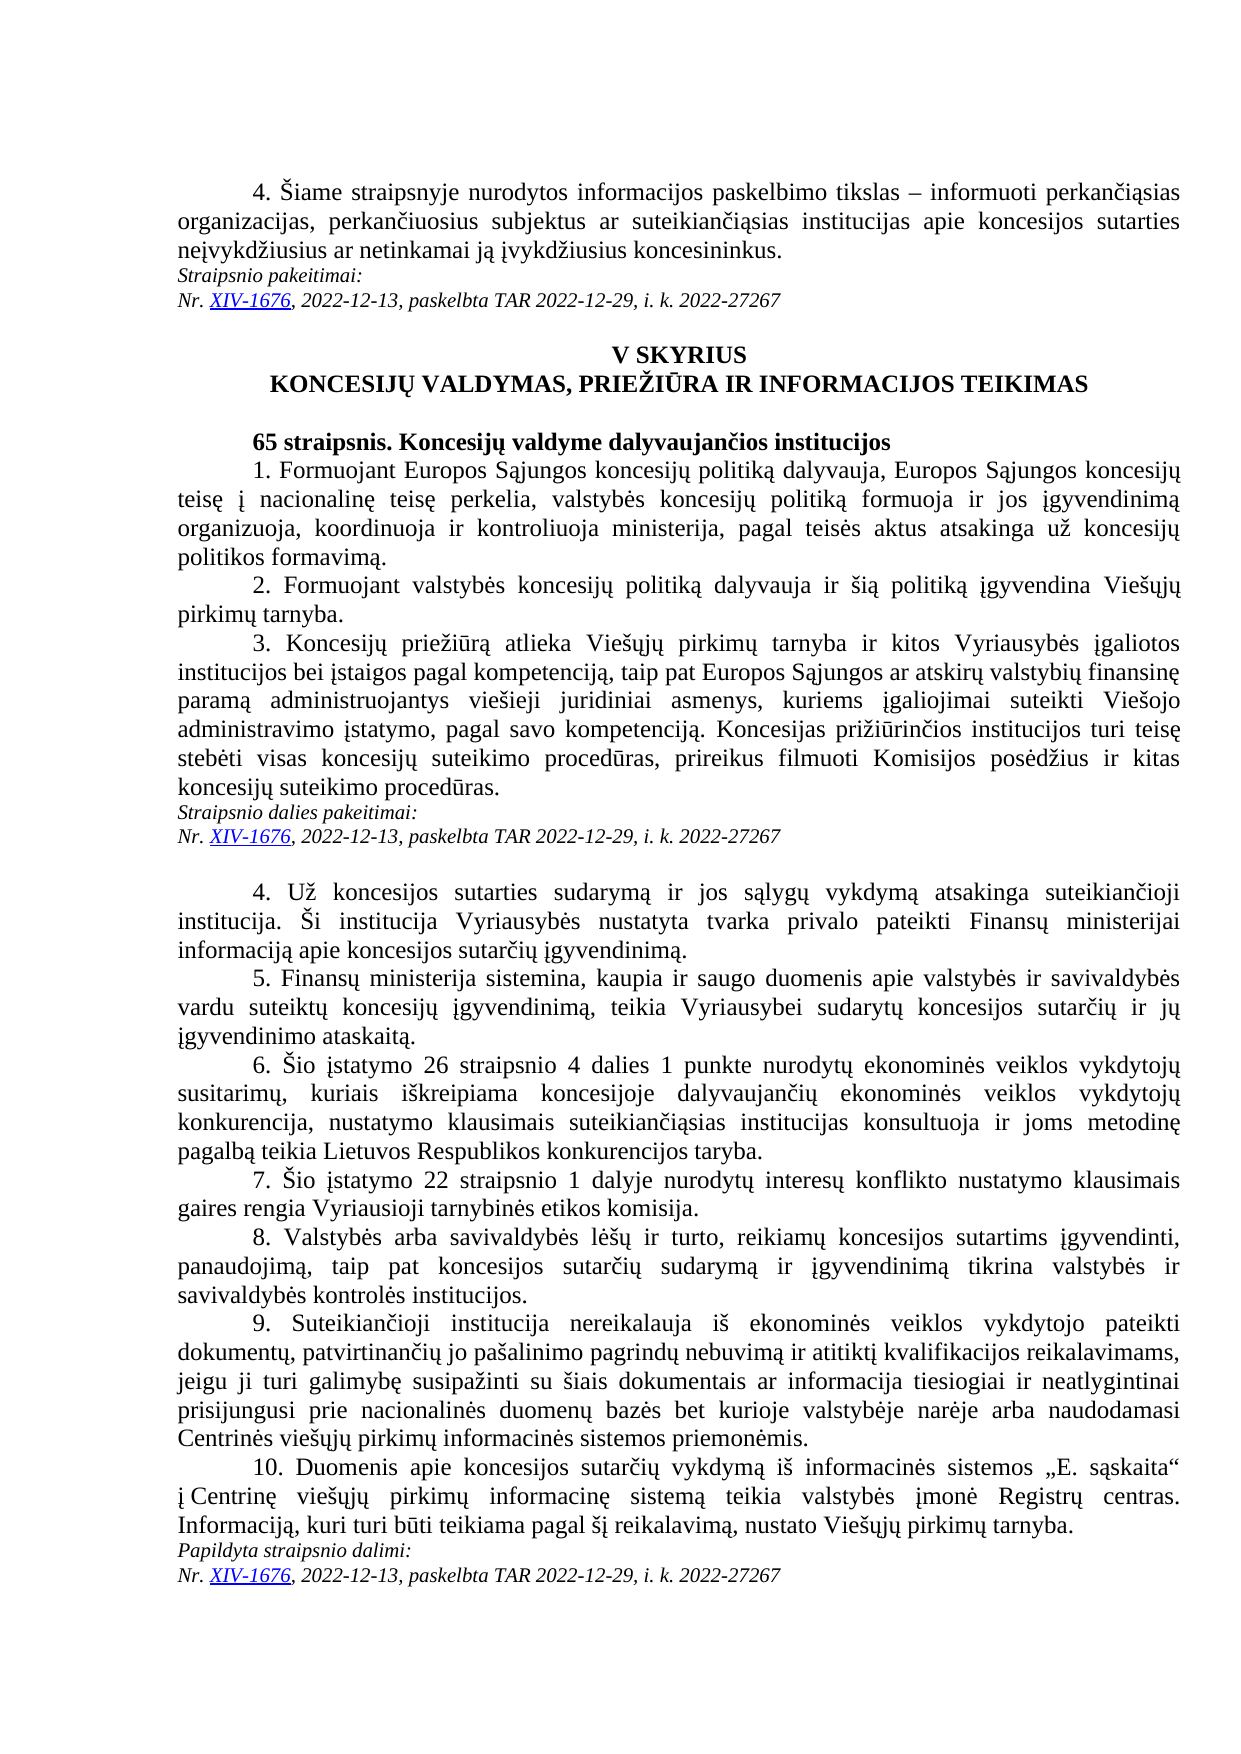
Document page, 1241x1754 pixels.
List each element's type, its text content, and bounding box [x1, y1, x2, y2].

text 8. Valstybės arba savivaldybės lėšų ir turto, reikiamų koncesijos sutartims įgyvendinti, panaudojimą, taip pat koncesijos sutarčių sudarymą ir įgyvendinimą tikrina valstybės ir savivaldybės kontrolės institucijos. [177, 1222, 1181, 1308]
text Straipsnio pakeitimai: [177, 263, 1181, 287]
text 5. Finansų ministerija sistemina, kaupia ir saugo duomenis apie valstybės ir savivaldybės vardu suteiktų koncesijų įgyvendinimą, teikia Vyriausybei sudarytų koncesijos sutarčių ir jų įgyvendinimo ataskaitą. [177, 963, 1181, 1050]
text 9. Suteikiančioji institucija nereikalauja iš ekonominės veiklos vykdytojo pateikti dokumentų, patvirtinančių jo pašalinimo pagrindų nebuvimą ir atitiktį kvalifikacijos reikalavimams, jeigu ji turi galimybę susipažinti su šiais dokumentais ar informacija tiesiogiai ir neatlygintinai prisijungusi prie nacionalinės duomenų bazės bet kurioje valstybėje narėje arba naudodamasi Centrinės viešųjų pirkimų informacinės sistemos priemonėmis. [177, 1308, 1181, 1452]
text Nr. XIV-1676, 2022-12-13, paskelbta TAR 2022-12-29, i. k. 2022-27267 [177, 824, 1181, 848]
text 6. Šio įstatymo 26 straipsnio 4 dalies 1 punkte nurodytų ekonominės veiklos vykdytojų susitarimų, kuriais iškreipiama koncesijoje dalyvaujančių ekonominės veiklos vykdytojų konkurencija, nustatymo klausimais suteikiančiąsias institucijas konsultuoja ir joms metodinę pagalbą teikia Lietuvos Respublikos konkurencijos taryba. [177, 1050, 1181, 1165]
text 65 straipsnis. Koncesijų valdyme dalyvaujančios institucijos [177, 427, 1181, 455]
text Nr. XIV-1676, 2022-12-13, paskelbta TAR 2022-12-29, i. k. 2022-27267 [177, 287, 1181, 312]
text 3. Koncesijų priežiūrą atlieka Viešųjų pirkimų tarnyba ir kitos Vyriausybės įgaliotos institucijos bei įstaigos pagal kompetenciją, taip pat Europos Sąjungos ar atskirų valstybių finansinę paramą administruojantys viešieji juridiniai asmenys, kuriems įgaliojimai suteikti Viešojo administravimo įstatymo, pagal savo kompetenciją. Koncesijas prižiūrinčios institucijos turi teisę stebėti visas koncesijų suteikimo procedūras, prireikus filmuoti Komisijos posėdžius ir kitas koncesijų suteikimo procedūras. [177, 628, 1181, 800]
text 1. Formuojant Europos Sąjungos koncesijų politiką dalyvauja, Europos Sąjungos koncesijų teisę į nacionalinę teisę perkelia, valstybės koncesijų politiką formuoja ir jos įgyvendinimą organizuoja, koordinuoja ir kontroliuoja ministerija, pagal teisės aktus atsakinga už koncesijų politikos formavimą. [177, 455, 1181, 570]
text Papildyta straipsnio dalimi: [177, 1538, 1181, 1562]
text 10. Duomenis apie koncesijos sutarčių vykdymą iš informacinės sistemos „E. sąskaita“ į Centrinę viešųjų pirkimų informacinę sistemą teikia valstybės įmonė Registrų centras. Informaciją, kuri turi būti teikiama pagal šį reikalavimą, nustato Viešųjų pirkimų tarnyba. [177, 1452, 1181, 1538]
text 2. Formuojant valstybės koncesijų politiką dalyvauja ir šią politiką įgyvendina Viešųjų pirkimų tarnyba. [177, 570, 1181, 628]
text Nr. XIV-1676, 2022-12-13, paskelbta TAR 2022-12-29, i. k. 2022-27267 [177, 1562, 1181, 1587]
text 4. Už koncesijos sutarties sudarymą ir jos sąlygų vykdymą atsakinga suteikiančioji institucija. Ši institucija Vyriausybės nustatyta tvarka privalo pateikti Finansų ministerijai informaciją apie koncesijos sutarčių įgyvendinimą. [177, 877, 1181, 963]
text Straipsnio dalies pakeitimai: [177, 800, 1181, 824]
text 7. Šio įstatymo 22 straipsnio 1 dalyje nurodytų interesų konflikto nustatymo klausimais gaires rengia Vyriausioji tarnybinės etikos komisija. [177, 1165, 1181, 1222]
text KONCESIJŲ VALDYMAS, PRIEŽIŪRA IR INFORMACIJOS TEIKIMAS [177, 369, 1181, 398]
text V SKYRIUS [177, 340, 1181, 369]
text 4. Šiame straipsnyje nurodytos informacijos paskelbimo tikslas – informuoti perkančiąsias organizacijas, perkančiuosius subjektus ar suteikiančiąsias institucijas apie koncesijos sutarties neįvykdžiusius ar netinkamai ją įvykdžiusius koncesininkus. [177, 177, 1181, 263]
